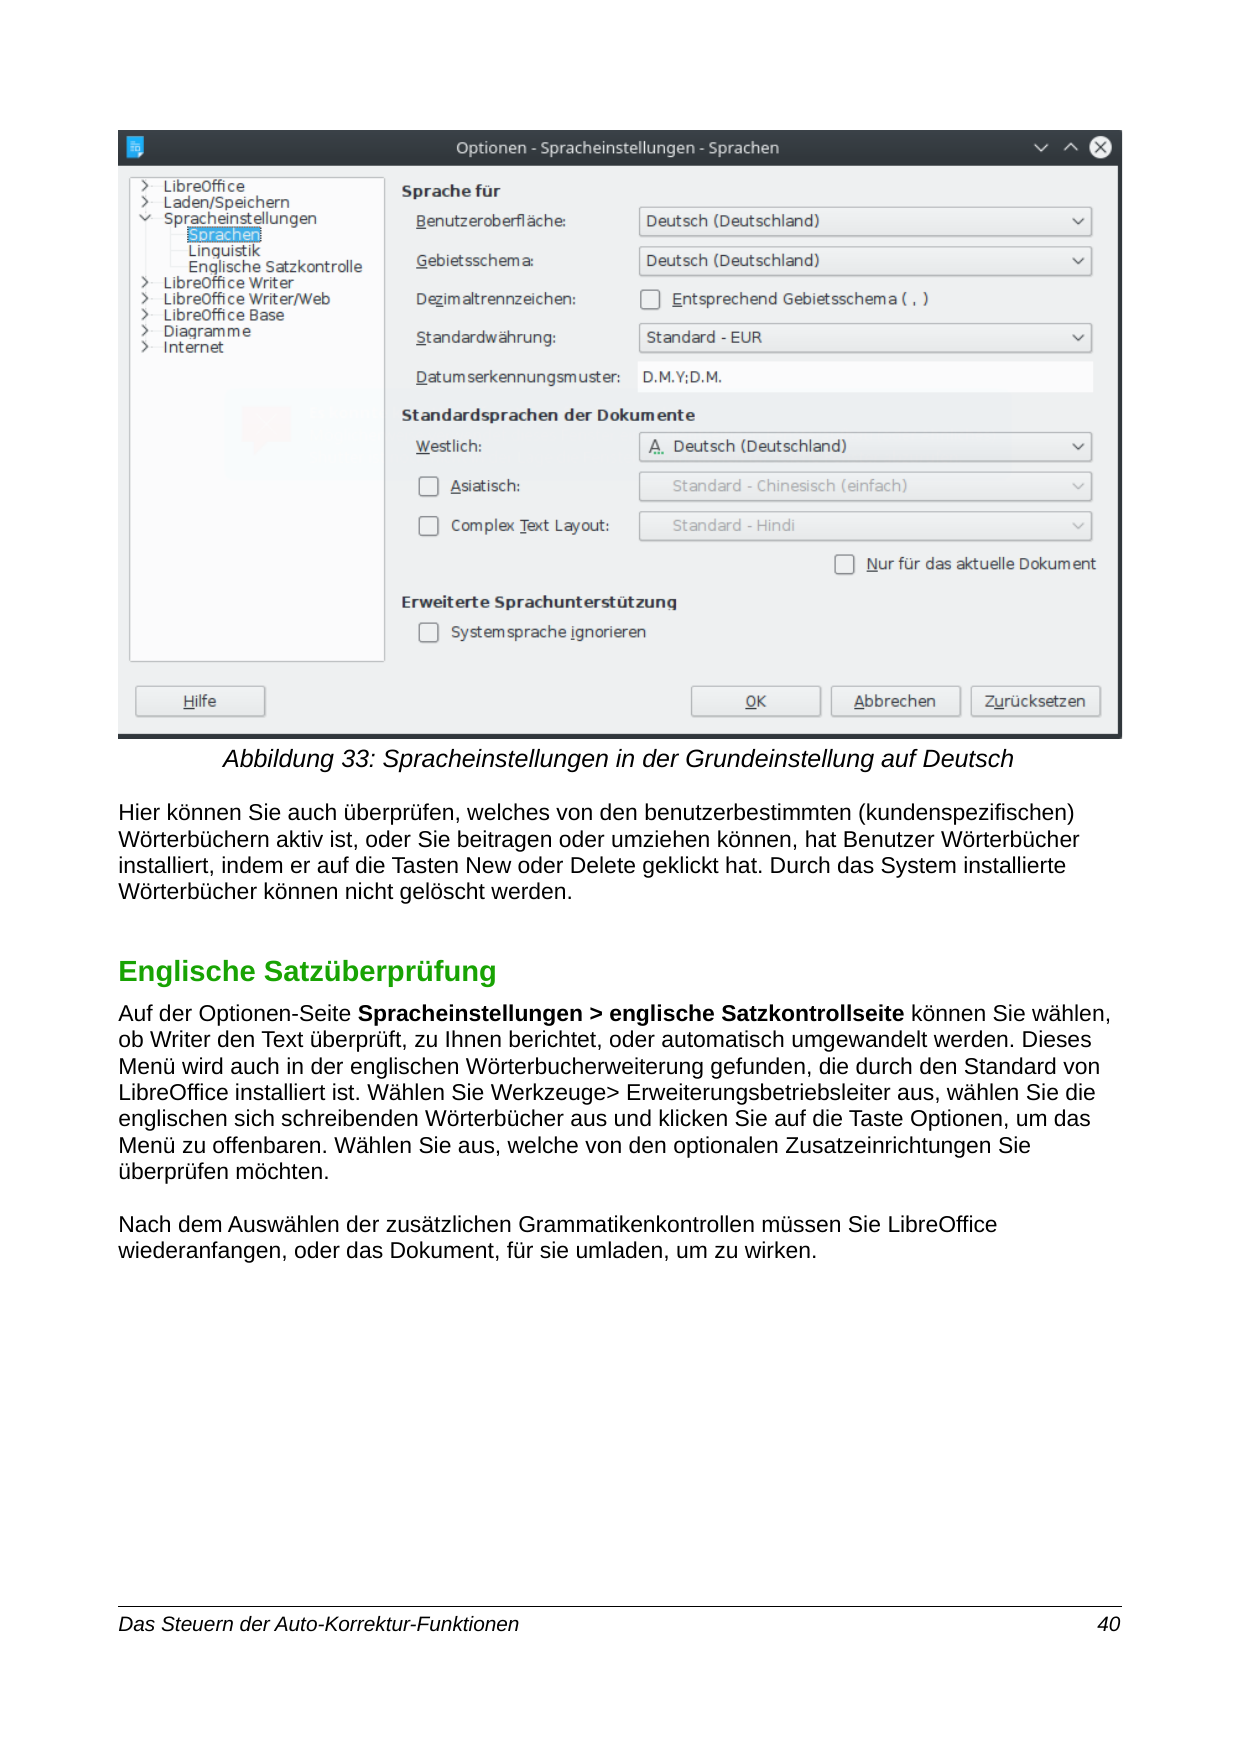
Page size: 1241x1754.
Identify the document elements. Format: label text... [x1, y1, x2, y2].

text Auf der Optionen-Seite Spracheinstellungen > englische Satzkontrollseite können Sie wählen, ob Writer den Text überprüft, zu Ihnen berichtet, oder automatisch umgewandelt werden. Dieses Menü wird auch in der englischen Wörterbucherweiterung gefunden, die durch den Standard von LibreOffice installiert ist. Wählen Sie Werkzeuge> Erweiterungsbetriebsleiter aus, wählen Sie die englischen sich schreibenden Wörterbücher aus und klicken Sie auf die Taste Optionen, um das Menü zu offenbaren. Wählen Sie aus, welche von den optionalen Zusatzeinrichtungen Sie überprüfen möchten. [118, 1000, 1122, 1184]
subtitle Englische Satzüberprüfung [118, 954, 1122, 988]
text Hier können Sie auch überprüfen, welches von den benutzerbestimmten (kundenspezifischen) Wörterbüchern aktiv ist, oder Sie beitragen oder umziehen können, hat Benutzer Wörterbücher installiert, indem er auf die Tasten New oder Delete geklickt hat. Durch das System installierte Wörterbücher können nicht gelöscht werden. [118, 799, 1122, 905]
picture [118, 130, 1123, 739]
text Nach dem Auswählen der zusätzlichen Grammatikenkontrollen müssen Sie LibreOffice wiederanfangen, oder das Dokument, für sie umladen, um zu wirken. [118, 1211, 1122, 1263]
text Abbildung 33: Spracheinstellungen in der Grundeinstellung auf Deutsch [118, 739, 1122, 773]
